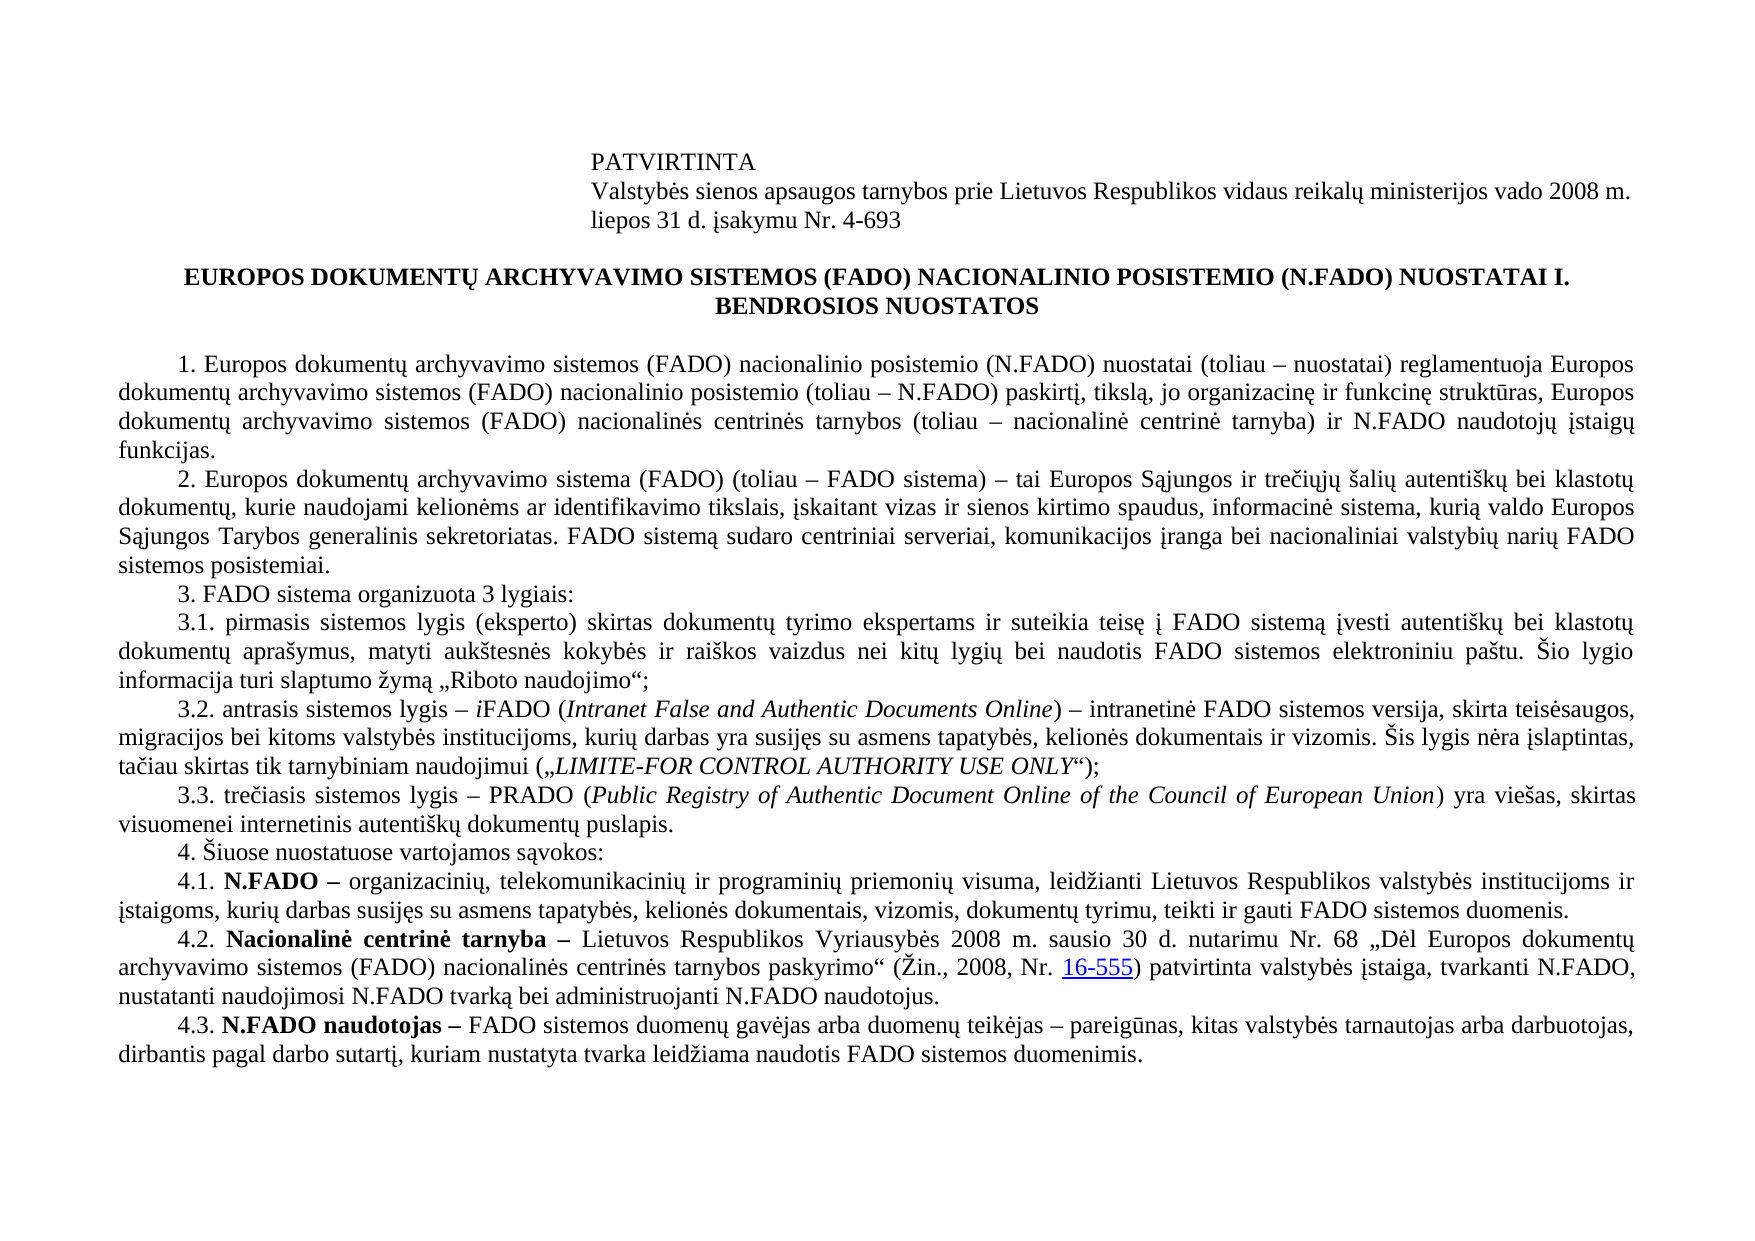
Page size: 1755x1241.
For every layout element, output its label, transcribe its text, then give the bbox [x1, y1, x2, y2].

text 3.2. antrasis sistemos lygis – iFADO (Intranet False and Authentic Documents Online) – intranetinė FADO sistemos versija, skirta teisėsaugos, migracijos bei kitoms valstybės institucijoms, kurių darbas yra susijęs su asmens tapatybės, kelionės dokumentais ir vizomis. Šis lygis nėra įslaptintas, tačiau skirtas tik tarnybiniam naudojimui („LIMITE-FOR CONTROL AUTHORITY USE ONLY“); [118, 694, 1636, 780]
text 3. FADO sistema organizuota 3 lygiais: [118, 579, 1636, 607]
text 4.1. N.FADO – organizacinių, telekomunikacinių ir programinių priemonių visuma, leidžianti Lietuvos Respublikos valstybės institucijoms ir įstaigoms, kurių darbas susijęs su asmens tapatybės, kelionės dokumentais, vizomis, dokumentų tyrimu, teikti ir gauti FADO sistemos duomenis. [118, 866, 1636, 924]
text 4. Šiuose nuostatuose vartojamos sąvokos: [118, 837, 1636, 866]
text 4.3. N.FADO naudotojas – FADO sistemos duomenų gavėjas arba duomenų teikėjas – pareigūnas, kitas valstybės tarnautojas arba darbuotojas, dirbantis pagal darbo sutartį, kuriam nustatyta tvarka leidžiama naudotis FADO sistemos duomenimis. [118, 1010, 1636, 1067]
text 3.3. trečiasis sistemos lygis – PRADO (Public Registry of Authentic Document Online of the Council of European Union) yra viešas, skirtas visuomenei internetinis autentiškų dokumentų puslapis. [118, 780, 1636, 837]
text EUROPOS DOKUMENTŲ ARCHYVAVIMO SISTEMOS (FADO) NACIONALINIO POSISTEMIO (N.FADO) NUOSTATAI I. BENDROSIOS NUOSTATOS [118, 262, 1636, 320]
text PATVIRTINTA [591, 147, 1636, 176]
text Valstybės sienos apsaugos tarnybos prie Lietuvos Respublikos vidaus reikalų ministerijos vado 2008 m. liepos 31 d. įsakymu Nr. 4-693 [591, 176, 1636, 234]
text 2. Europos dokumentų archyvavimo sistema (FADO) (toliau – FADO sistema) – tai Europos Sąjungos ir trečiųjų šalių autentiškų bei klastotų dokumentų, kurie naudojami kelionėms ar identifikavimo tikslais, įskaitant vizas ir sienos kirtimo spaudus, informacinė sistema, kurią valdo Europos Sąjungos Tarybos generalinis sekretoriatas. FADO sistemą sudaro centriniai serveriai, komunikacijos įranga bei nacionaliniai valstybių narių FADO sistemos posistemiai. [118, 464, 1636, 579]
text 4.2. Nacionalinė centrinė tarnyba – Lietuvos Respublikos Vyriausybės 2008 m. sausio 30 d. nutarimu Nr. 68 „Dėl Europos dokumentų archyvavimo sistemos (FADO) nacionalinės centrinės tarnybos paskyrimo“ (Žin., 2008, Nr. 16-555) patvirtinta valstybės įstaiga, tvarkanti N.FADO, nustatanti naudojimosi N.FADO tvarką bei administruojanti N.FADO naudotojus. [118, 924, 1636, 1010]
text 3.1. pirmasis sistemos lygis (eksperto) skirtas dokumentų tyrimo ekspertams ir suteikia teisę į FADO sistemą įvesti autentiškų bei klastotų dokumentų aprašymus, matyti aukštesnės kokybės ir raiškos vaizdus nei kitų lygių bei naudotis FADO sistemos elektroniniu paštu. Šio lygio informacija turi slaptumo žymą „Riboto naudojimo“; [118, 607, 1636, 694]
text 1. Europos dokumentų archyvavimo sistemos (FADO) nacionalinio posistemio (N.FADO) nuostatai (toliau – nuostatai) reglamentuoja Europos dokumentų archyvavimo sistemos (FADO) nacionalinio posistemio (toliau – N.FADO) paskirtį, tikslą, jo organizacinę ir funkcinę struktūras, Europos dokumentų archyvavimo sistemos (FADO) nacionalinės centrinės tarnybos (toliau – nacionalinė centrinė tarnyba) ir N.FADO naudotojų įstaigų funkcijas. [118, 349, 1636, 464]
